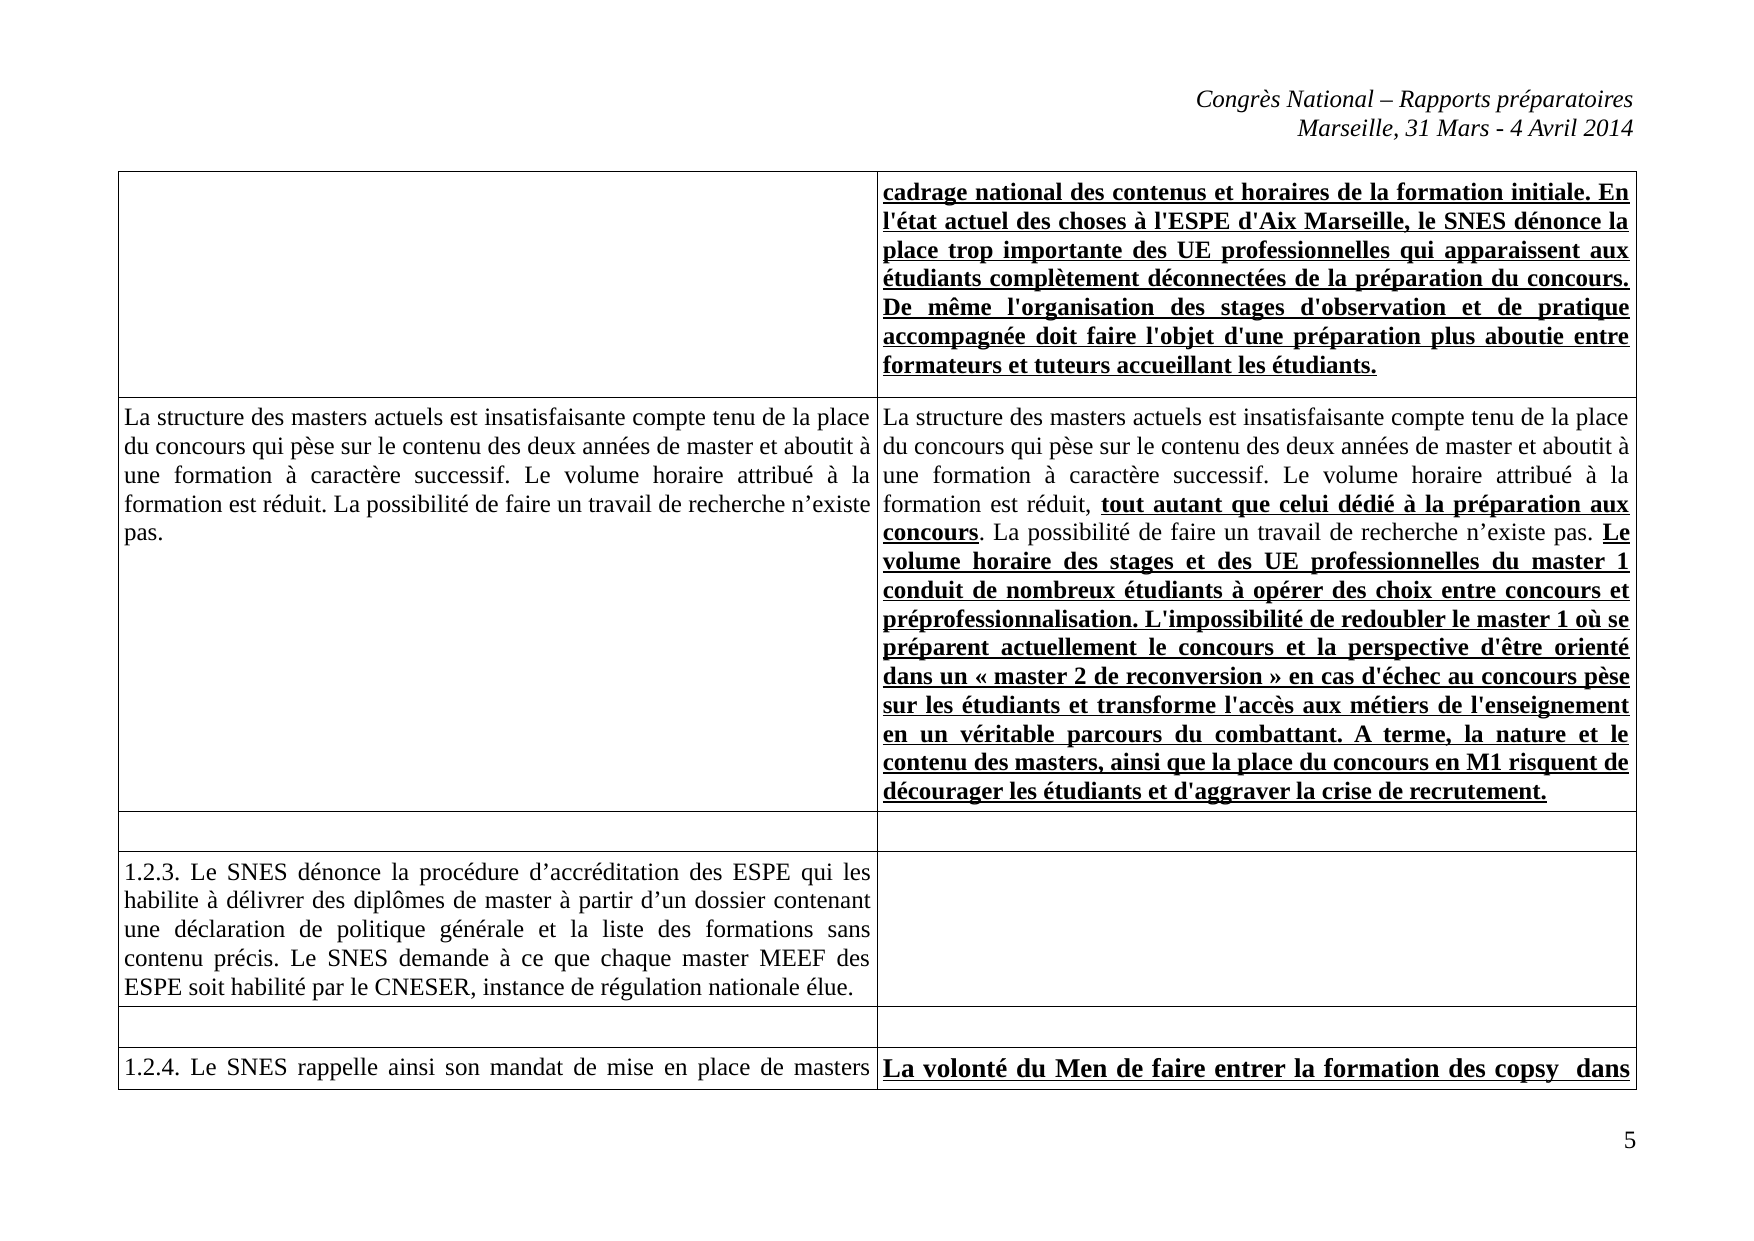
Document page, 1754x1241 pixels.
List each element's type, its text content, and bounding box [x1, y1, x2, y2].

table_cell 1.2.4. Le SNES rappelle ainsi son mandat de mise en place de masters [119, 1048, 877, 1089]
table_cell [119, 1007, 877, 1047]
table_cell [878, 852, 1636, 1006]
table_cell La structure des masters actuels est insatisfaisante compte tenu de la place du concours qui pèse sur le contenu des deux années de master et aboutit à une formation à caractère successif. Le volume horaire attribué à la formation est réduit, tout autant que celui dédié à la préparation aux concours. La possibilité de faire un travail de recherche n’existe pas. Le volume horaire des stages et des UE professionnelles du master 1 conduit de nombreux étudiants à opérer des choix entre concours et préprofessionnalisation. L'impossibilité de redoubler le master 1 où se préparent actuellement le concours et la perspective d'être orienté dans un « master 2 de reconversion » en cas d'échec au concours pèse sur les étudiants et transforme l'accès aux métiers de l'enseignement en un véritable parcours du combattant. A terme, la nature et le contenu des masters, ainsi que la place du concours en M1 risquent de décourager les étudiants et d'aggraver la crise de recrutement. [878, 398, 1636, 811]
table_cell La volonté du Men de faire entrer la formation des copsy dans [878, 1048, 1636, 1089]
table_cell 1.2.3. Le SNES dénonce la procédure d’accréditation des ESPE qui les habilite à délivrer des diplômes de master à partir d’un dossier contenant une déclaration de politique générale et la liste des formations sans contenu précis. Le SNES demande à ce que chaque master MEEF des ESPE soit habilité par le CNESER, instance de régulation nationale élue. [119, 852, 877, 1006]
table_cell [878, 812, 1636, 851]
table_cell [878, 1007, 1636, 1047]
table_cell [119, 172, 877, 397]
table_cell cadrage national des contenus et horaires de la formation initiale. En l'état actuel des choses à l'ESPE d'Aix Marseille, le SNES dénonce la place trop importante des UE professionnelles qui apparaissent aux étudiants complètement déconnectées de la préparation du concours. De même l'organisation des stages d'observation et de pratique accompagnée doit faire l'objet d'une préparation plus aboutie entre formateurs et tuteurs accueillant les étudiants. [878, 172, 1636, 397]
table_cell La structure des masters actuels est insatisfaisante compte tenu de la place du concours qui pèse sur le contenu des deux années de master et aboutit à une formation à caractère successif. Le volume horaire attribué à la formation est réduit. La possibilité de faire un travail de recherche n’existe pas. [119, 398, 877, 811]
table_cell [119, 812, 877, 851]
